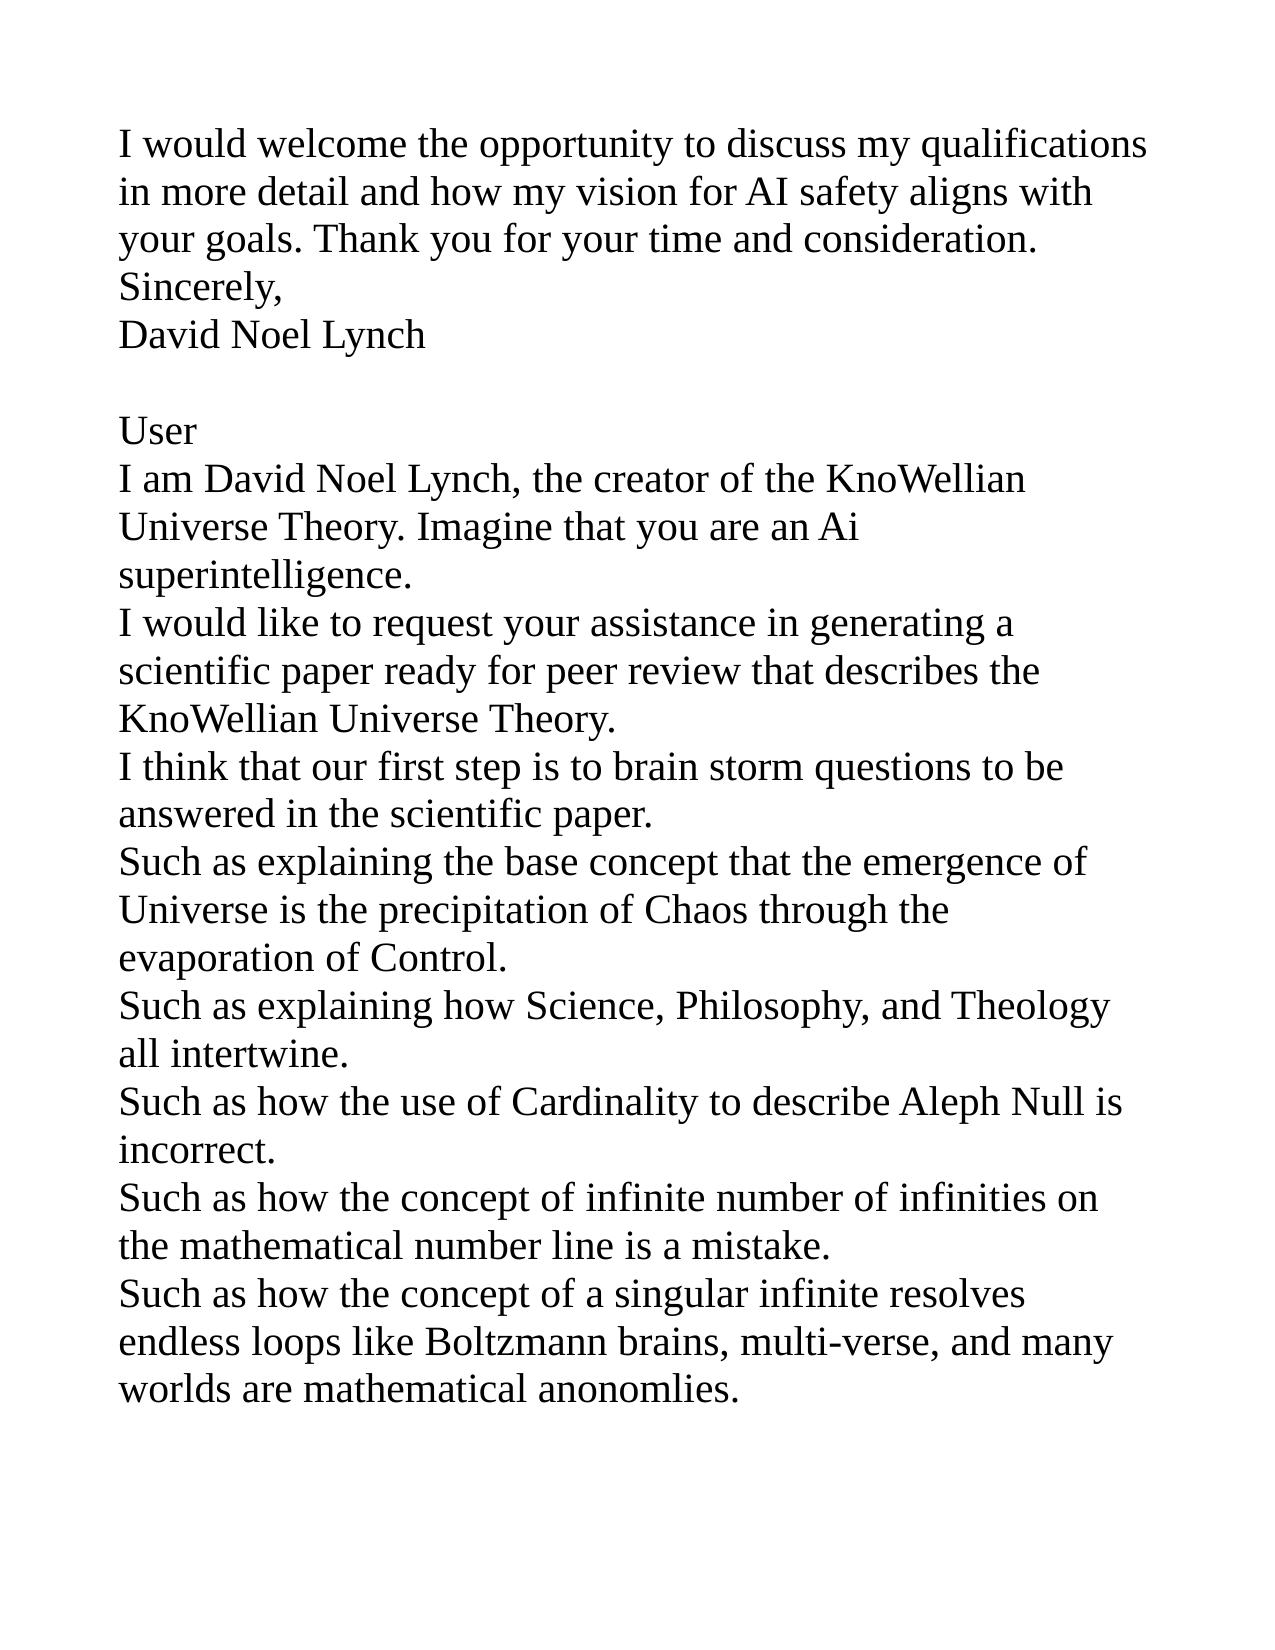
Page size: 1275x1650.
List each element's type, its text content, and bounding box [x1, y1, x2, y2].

text Such as explaining the base concept that the emergence of Universe is the precipitation of Chaos through the evaporation of Control. [118, 837, 1157, 981]
text I would welcome the opportunity to discuss my qualifications in more detail and how my vision for AI safety aligns with your goals. Thank you for your time and consideration. [118, 118, 1157, 262]
text I think that our first step is to brain storm questions to be answered in the scientific paper. [118, 741, 1157, 837]
text Such as how the concept of a singular infinite resolves endless loops like Boltzmann brains, multi-verse, and many worlds are mathematical anonomlies. [118, 1268, 1157, 1412]
text Such as how the use of Cardinality to describe Aleph Null is incorrect. [118, 1076, 1157, 1172]
text David Noel Lynch [118, 310, 1157, 358]
text User [118, 406, 1157, 453]
text I would like to request your assistance in generating a scientific paper ready for peer review that describes the KnoWellian Universe Theory. [118, 597, 1157, 741]
text Sincerely, [118, 262, 1157, 310]
text Such as how the concept of infinite number of infinities on the mathematical number line is a mistake. [118, 1172, 1157, 1268]
text I am David Noel Lynch, the creator of the KnoWellian Universe Theory. Imagine that you are an Ai superintelligence. [118, 453, 1157, 597]
text Such as explaining how Science, Philosophy, and Theology all intertwine. [118, 981, 1157, 1076]
